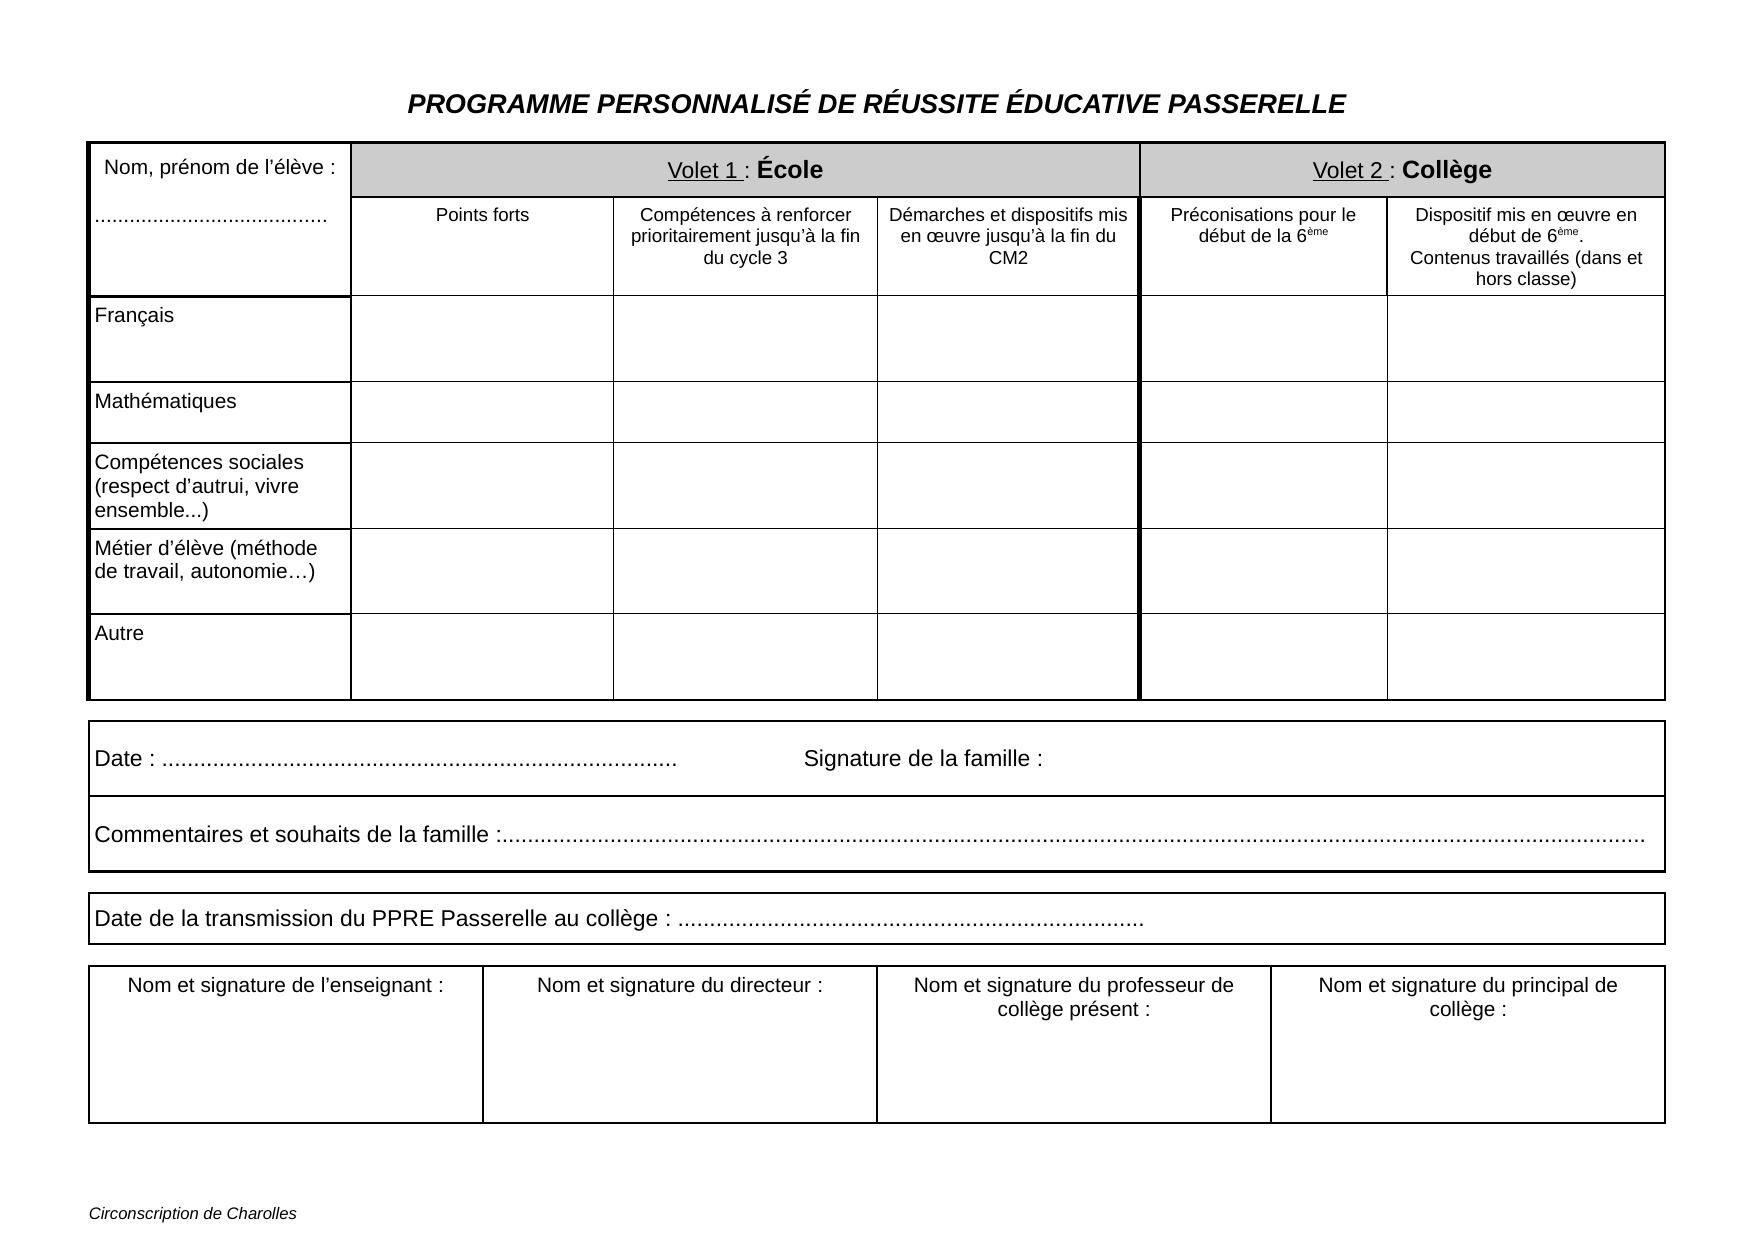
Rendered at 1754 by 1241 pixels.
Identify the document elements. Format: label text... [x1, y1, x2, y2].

table_cell [1388, 529, 1664, 613]
table_cell Compétences à renforcer prioritairement jusqu’à la fin du cycle 3 [614, 198, 877, 295]
table_header Date : Signature de la famille : [90, 722, 1664, 795]
table_cell [352, 614, 613, 698]
table_header Nom et signature de l’enseignant : [90, 967, 482, 1122]
table_cell [1388, 296, 1664, 381]
table_header Nom et signature du professeur de collège présent : [878, 967, 1270, 1122]
table_cell Compétences sociales (respect d’autrui, vivre ensemble...) [91, 444, 350, 528]
table_cell [1142, 614, 1387, 698]
table_cell [878, 614, 1137, 698]
table_cell [614, 296, 877, 381]
table_cell [1142, 443, 1387, 528]
table_cell [1142, 296, 1387, 381]
table_cell [1388, 382, 1664, 442]
table_cell [352, 443, 613, 528]
table_header Volet 2 : Collège [1141, 144, 1664, 196]
table_cell [614, 443, 877, 528]
table_header Volet 1 : École [352, 144, 1139, 196]
table_cell Autre [91, 615, 350, 698]
table_cell Dispositif mis en œuvre en début de 6ème. Contenus travaillés (dans et hors classe) [1388, 198, 1664, 295]
table_cell [1142, 382, 1387, 442]
table_cell [614, 382, 877, 442]
table_cell [614, 614, 877, 698]
table_cell [1142, 529, 1387, 613]
table_cell [878, 443, 1137, 528]
table_cell Préconisations pour le début de la 6ème [1142, 198, 1386, 295]
table_cell Métier d’élève (méthode de travail, autonomie…) [91, 530, 350, 613]
table_cell [352, 529, 613, 613]
table_cell Mathématiques [91, 383, 350, 442]
table_cell [614, 529, 877, 613]
table_cell [352, 296, 613, 381]
table_cell Démarches et dispositifs mis en œuvre jusqu’à la fin du CM2 [878, 198, 1137, 295]
table_cell [878, 529, 1137, 613]
table_header Date de la transmission du PPRE Passerelle au collège : [90, 894, 1664, 943]
table_cell [878, 382, 1137, 442]
table_header Nom et signature du principal de collège : [1272, 967, 1664, 1122]
table_header Nom, prénom de l’élève : [91, 144, 350, 295]
table_cell [1388, 614, 1664, 698]
text PROGRAMME PERSONNALISÉ DE RÉUSSITE ÉDUCATIVE PASSERELLE [88, 88, 1665, 120]
table_header Nom et signature du directeur : [484, 967, 876, 1122]
table_cell [1388, 443, 1664, 528]
table_cell Français [91, 298, 350, 381]
table_cell [878, 296, 1137, 381]
table_cell [352, 382, 613, 442]
table_cell Commentaires et souhaits de la famille : [90, 797, 1664, 870]
table_cell Points forts [352, 198, 613, 295]
